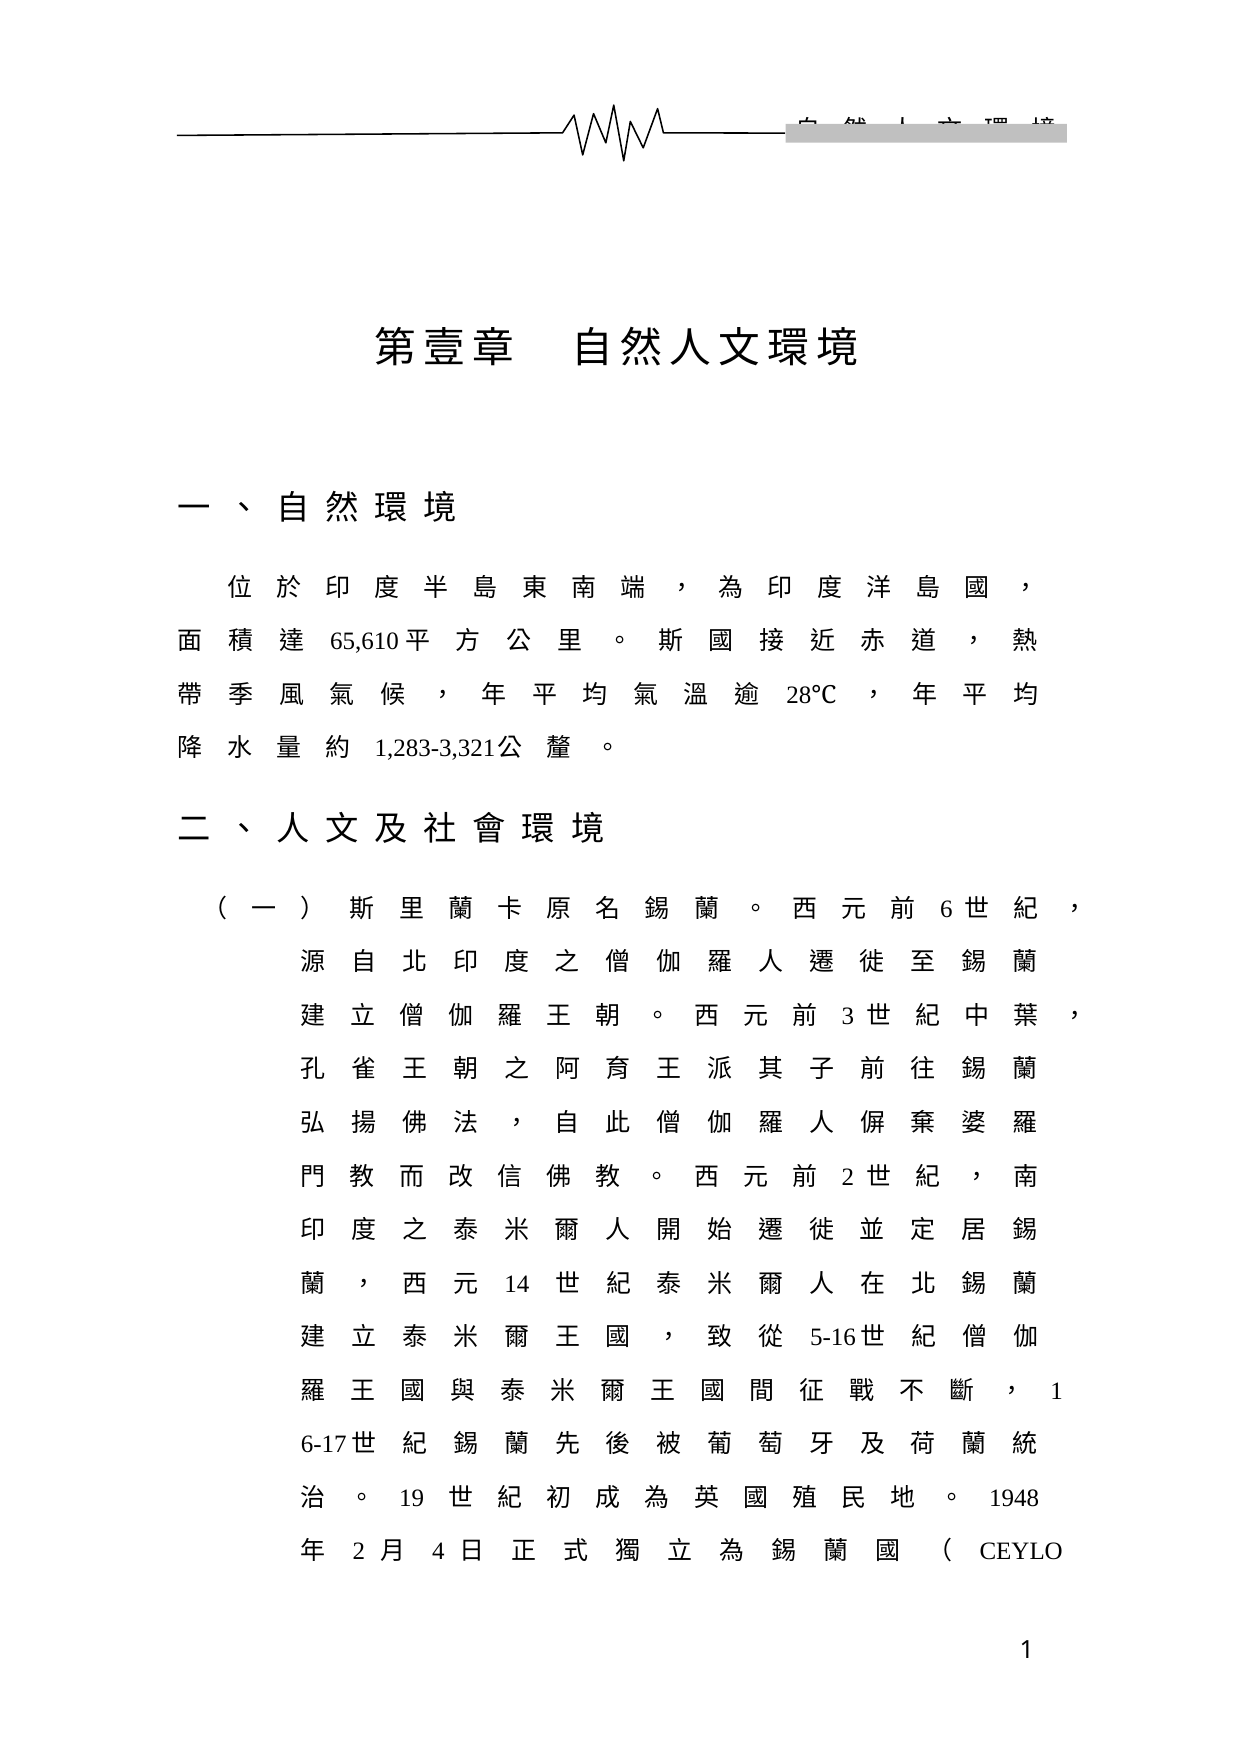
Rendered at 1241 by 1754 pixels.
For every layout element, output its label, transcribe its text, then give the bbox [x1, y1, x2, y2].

text （一）斯里蘭卡原名錫蘭。西元前6世紀，源自北印度之僧伽羅人遷徙至錫蘭建立僧伽羅王朝。西元前3世紀中葉，孔雀王朝之阿育王派其子前往錫蘭弘揚佛法，自此僧伽羅人偋棄婆羅門教而改信佛教。西元前2世紀，南印度之泰米爾人開始遷徙並定居錫蘭，西元14世紀泰米爾人在北錫蘭建立泰米爾王國，致從5-16世紀僧伽羅王國與泰米爾王國間征戰不斷，16-17世紀錫蘭先後被葡萄牙及荷蘭統治。19世紀初成為英國殖民地。1948年2月4日正式獨立為錫蘭國（CEYLON）。1972年修憲更名為「斯里蘭卡共和國」，1978年再度修憲，改國號為「斯里蘭卡民主社會主義共和國」並廢除英國女王為象徵性代表，惟仍為大英國協一員。斯里蘭卡總統係直接民選產生，為三軍統帥並任命總理。 [202, 880, 1063, 1576]
text 位於印度半島東南端，為印度洋島國，面積達65,610平方公里。斯國接近赤道，熱帶季風氣候，年平均氣溫逾28℃，年平均降水量約1,283-3,321公釐。 [178, 558, 1063, 773]
text 一、自然環境 [178, 478, 1063, 532]
text 第壹章 自然人文環境 [178, 291, 1063, 398]
text 二、人文及社會環境 [178, 799, 1063, 853]
